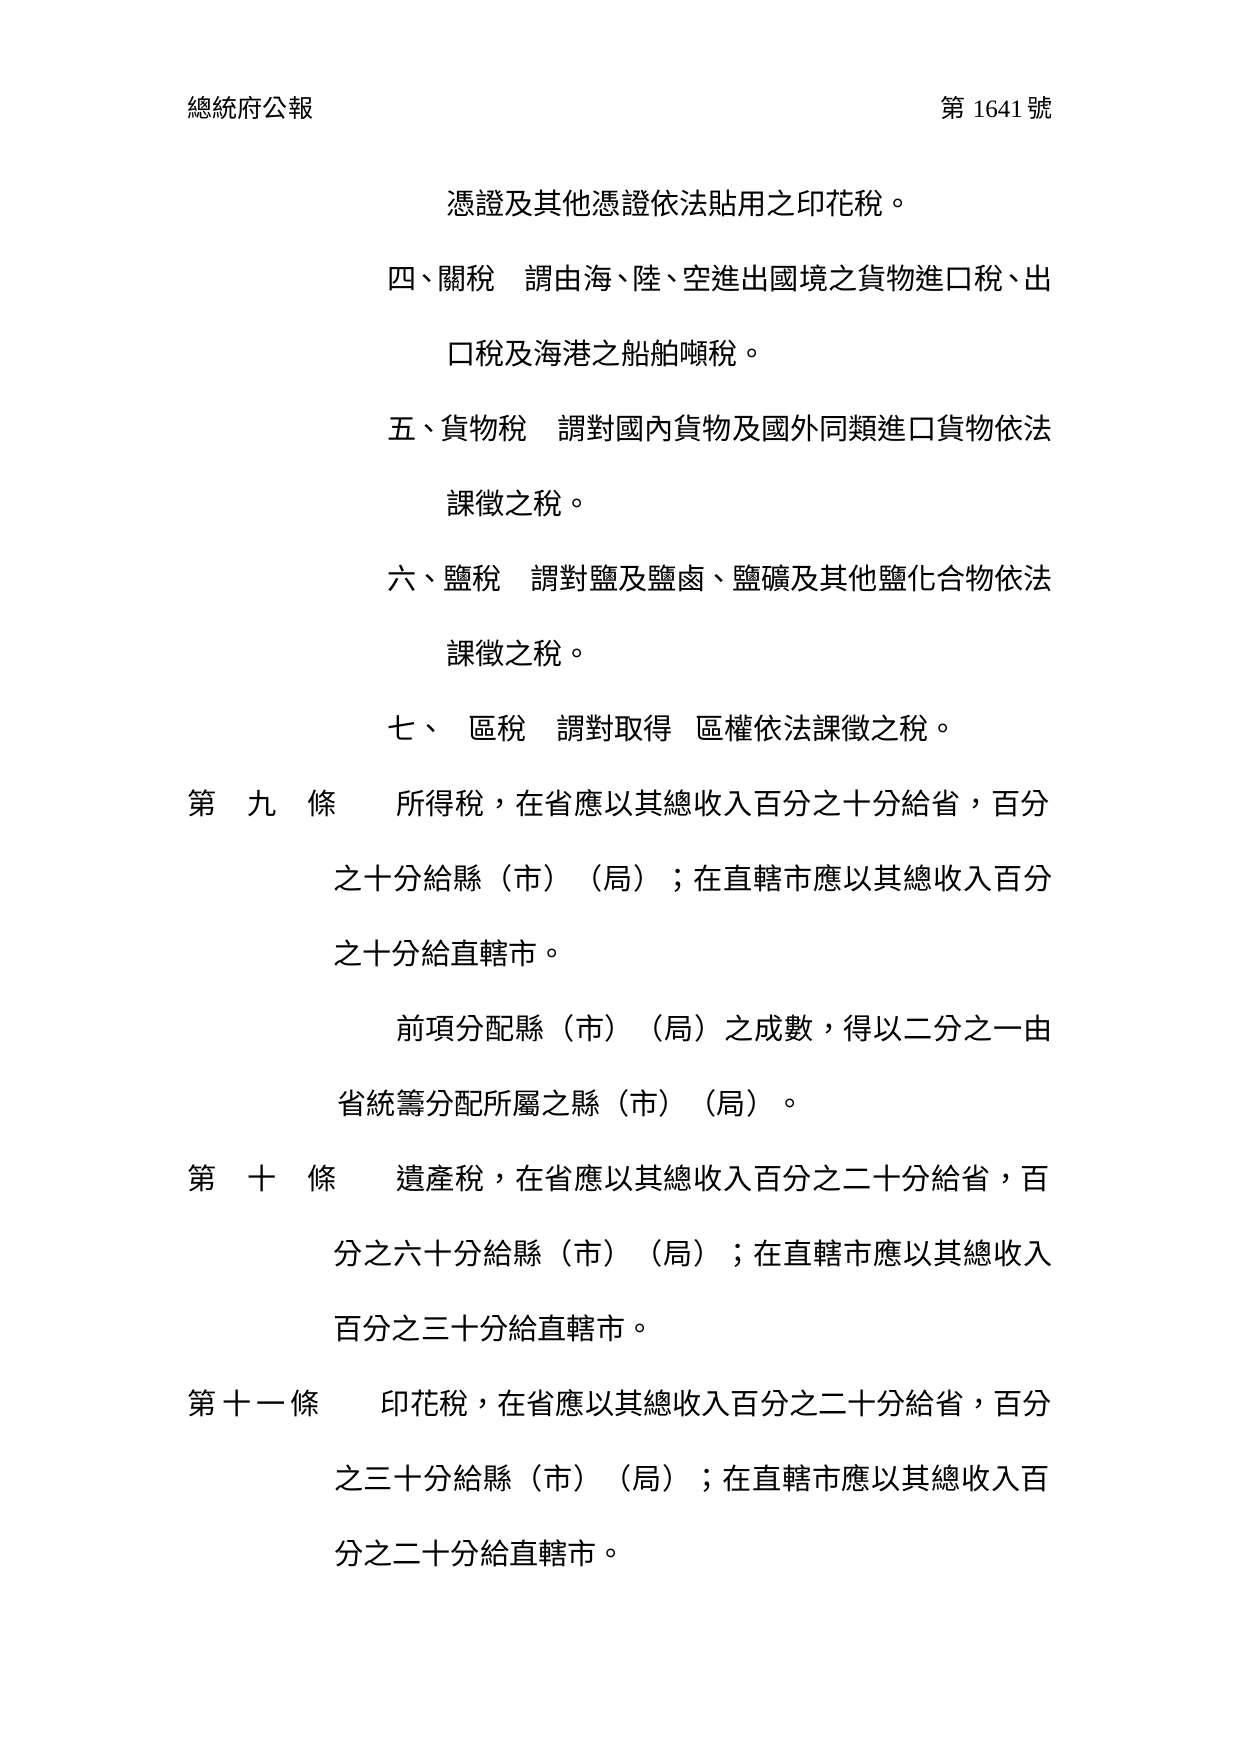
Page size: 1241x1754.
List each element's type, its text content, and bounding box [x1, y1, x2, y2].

text 第十一條 印花稅，在省應以其總收入百分之二十分給省，百分之三十分給縣（市）（局）；在直轄市應以其總收入百分之二十分給直轄市。 [187, 1364, 1053, 1589]
text 五、貨物稅 謂對國內貨物及國外同類進口貨物依法課徵之稅。 [387, 389, 1053, 539]
text 第 九 條 所得稅，在省應以其總收入百分之十分給省，百分之十分給縣（市）（局）；在直轄市應以其總收入百分之十分給直轄市。 [187, 764, 1053, 989]
text 第 十 條 遺產稅，在省應以其總收入百分之二十分給省，百分之六十分給縣（市）（局）；在直轄市應以其總收入百分之三十分給直轄市。 [187, 1139, 1053, 1364]
text 六、鹽稅 謂對鹽及鹽鹵、鹽礦及其他鹽化合物依法課徵之稅。 [387, 539, 1053, 689]
text 前項分配縣（市）（局）之成數，得以二分之一由省統籌分配所屬之縣（市）（局）。 [337, 989, 1053, 1139]
text 七、區稅 謂對取得區權依法課徵之稅。 [387, 689, 1053, 764]
text 四、關稅 謂由海、陸、空進出國境之貨物進口稅、出口稅及海港之船舶噸稅。 [387, 239, 1053, 389]
text 憑證及其他憑證依法貼用之印花稅。 [387, 164, 1053, 239]
